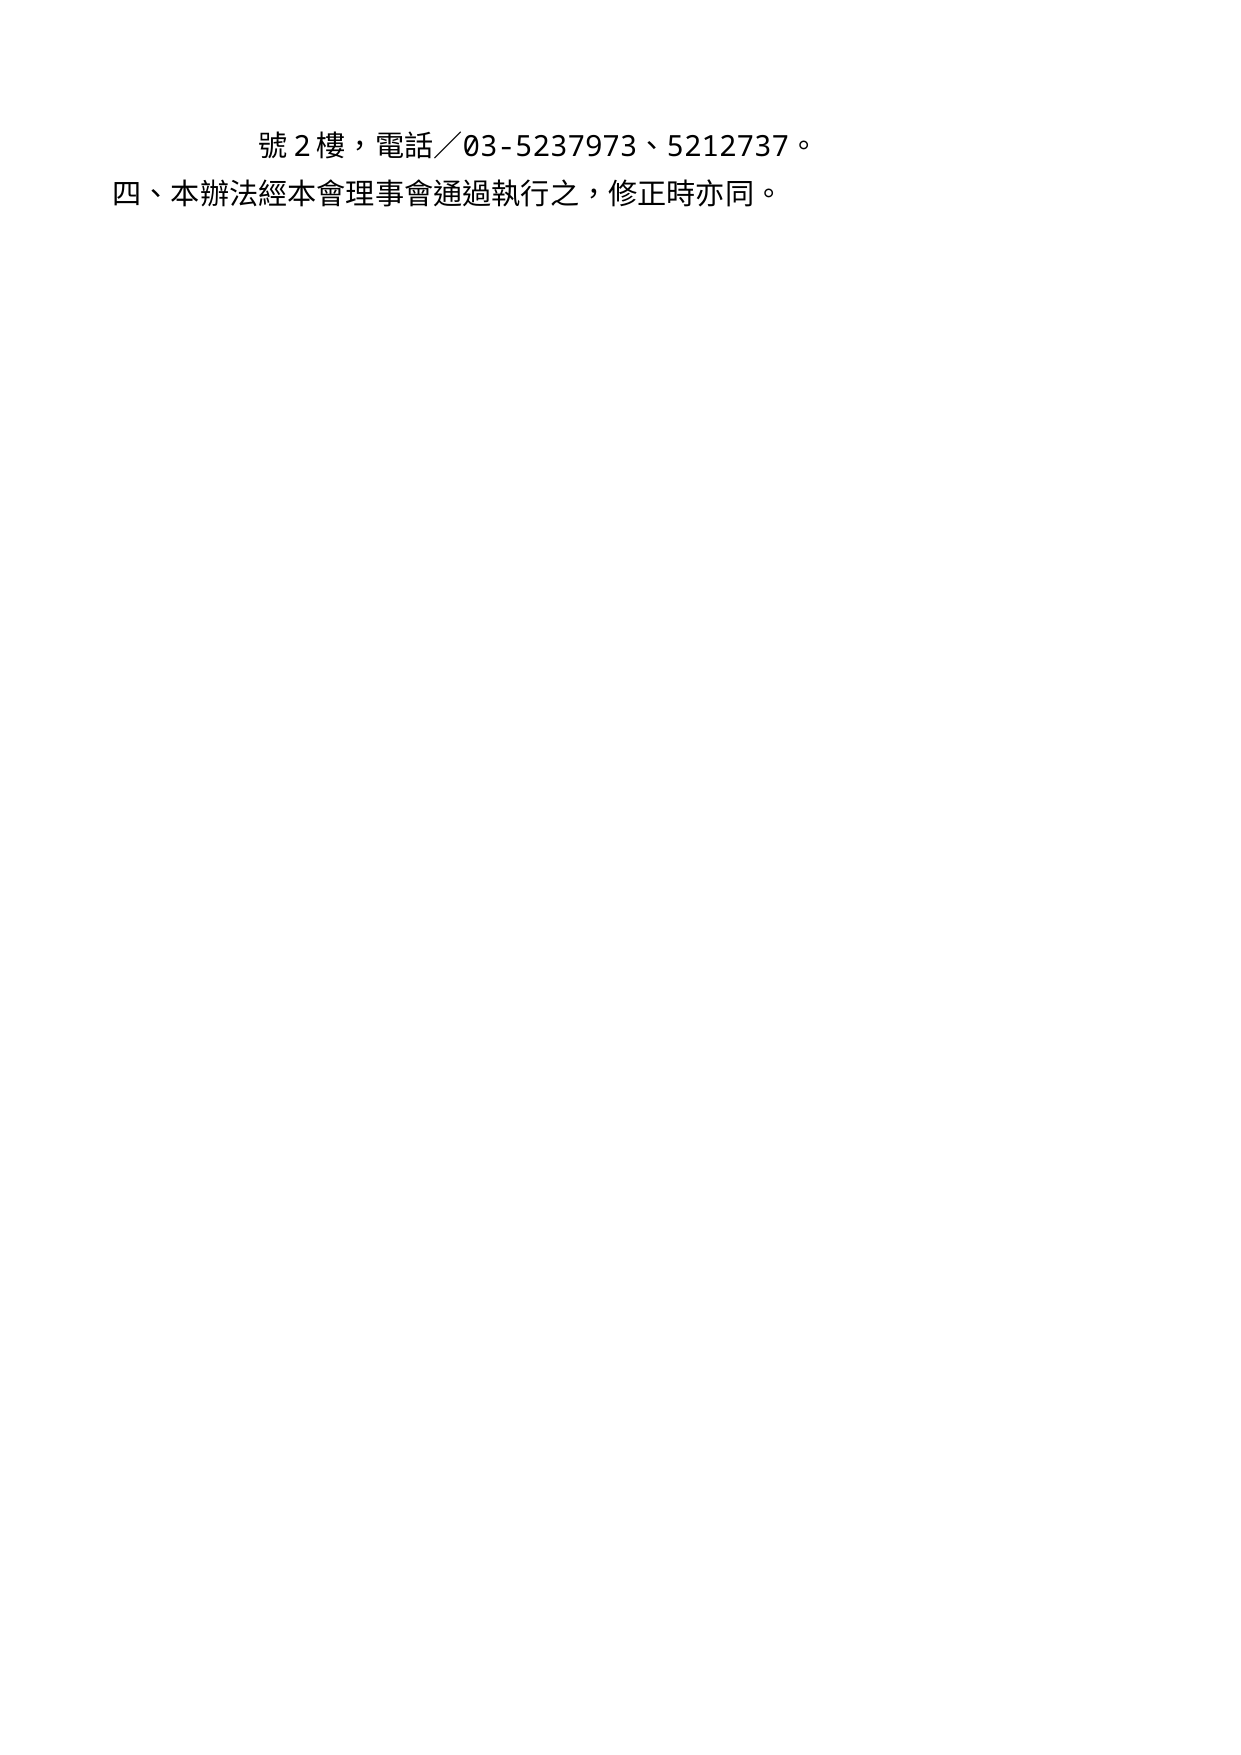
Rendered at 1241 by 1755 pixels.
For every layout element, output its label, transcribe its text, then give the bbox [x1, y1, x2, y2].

text 四、本辦法經本會理事會通過執行之，修正時亦同。 [112, 166, 1128, 214]
text 號2樓，電話／03-5237973、5212737。 [112, 118, 1128, 166]
